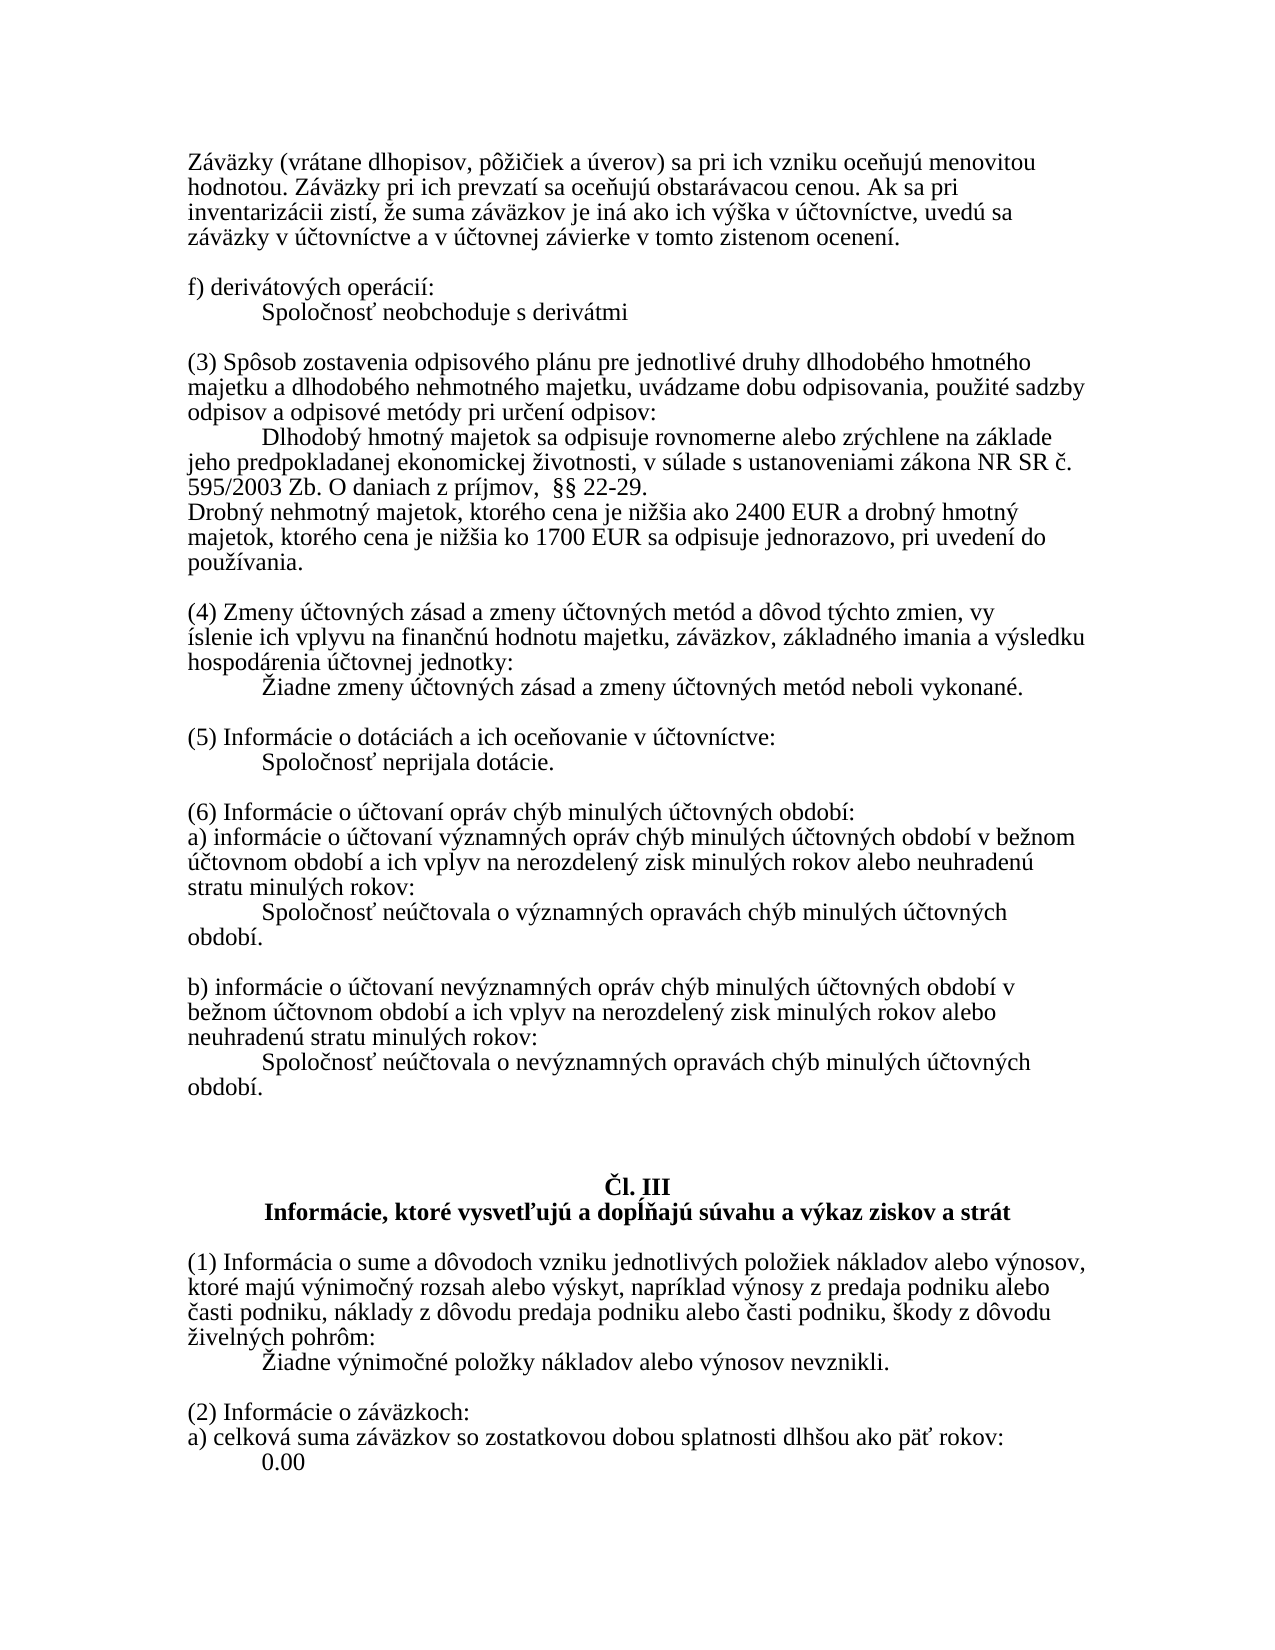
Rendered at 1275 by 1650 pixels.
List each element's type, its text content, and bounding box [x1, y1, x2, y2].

text Žiadne zmeny účtovných zásad a zmeny účtovných metód neboli vykonané. [187, 675, 1087, 700]
text Čl. III [187, 1175, 1087, 1200]
text (1) Informácia o sume a dôvodoch vzniku jednotlivých položiek nákladov alebo výnosov, ktoré majú výnimočný rozsah alebo výskyt, napríklad výnosy z predaja podniku alebo časti podniku, náklady z dôvodu predaja podniku alebo časti podniku, škody z dôvodu živelných pohrôm: [187, 1250, 1087, 1350]
text Dlhodobý hmotný majetok sa odpisuje rovnomerne alebo zrýchlene na základe jeho predpokladanej ekonomickej životnosti, v súlade s ustanoveniami zákona NR SR č. 595/2003 Zb. O daniach z príjmov, §§ 22-29. [187, 425, 1087, 500]
text (4) Zmeny účtovných zásad a zmeny účtovných metód a dôvod týchto zmien, vy [187, 600, 1087, 625]
text a) celková suma záväzkov so zostatkovou dobou splatnosti dlhšou ako päť rokov: [187, 1425, 1087, 1450]
text a) informácie o účtovaní významných opráv chýb minulých účtovných období v bežnom účtovnom období a ich vplyv na nerozdelený zisk minulých rokov alebo neuhradenú stratu minulých rokov: [187, 825, 1087, 900]
text Záväzky (vrátane dlhopisov, pôžičiek a úverov) sa pri ich vzniku oceňujú menovitou hodnotou. Záväzky pri ich prevzatí sa oceňujú obstarávacou cenou. Ak sa pri inventarizácii zistí, že suma záväzkov je iná ako ich výška v účtovníctve, uvedú sa záväzky v účtovníctve a v účtovnej závierke v tomto zistenom ocenení. [187, 150, 1087, 250]
text Spoločnosť neúčtovala o významných opravách chýb minulých účtovných období. [187, 900, 1087, 950]
text b) informácie o účtovaní nevýznamných opráv chýb minulých účtovných období v bežnom účtovnom období a ich vplyv na nerozdelený zisk minulých rokov alebo neuhradenú stratu minulých rokov: [187, 975, 1087, 1050]
text Spoločnosť neúčtovala o nevýznamných opravách chýb minulých účtovných období. [187, 1050, 1087, 1100]
text Spoločnosť neobchoduje s derivátmi [187, 300, 1087, 325]
text (5) Informácie o dotáciách a ich oceňovanie v účtovníctve: [187, 725, 1087, 750]
text íslenie ich vplyvu na finančnú hodnotu majetku, záväzkov, základného imania a výsledku hospodárenia účtovnej jednotky: [187, 625, 1087, 675]
text Spoločnosť neprijala dotácie. [187, 750, 1087, 775]
text (2) Informácie o záväzkoch: [187, 1400, 1087, 1425]
text Žiadne výnimočné položky nákladov alebo výnosov nevznikli. [187, 1350, 1087, 1375]
text Drobný nehmotný majetok, ktorého cena je nižšia ako 2400 EUR a drobný hmotný majetok, ktorého cena je nižšia ko 1700 EUR sa odpisuje jednorazovo, pri uvedení do používania. [187, 500, 1087, 575]
text f) derivátových operácií: [187, 275, 1087, 300]
text 0.00 [187, 1450, 1087, 1475]
text (3) Spôsob zostavenia odpisového plánu pre jednotlivé druhy dlhodobého hmotného majetku a dlhodobého nehmotného majetku, uvádzame dobu odpisovania, použité sadzby odpisov a odpisové metódy pri určení odpisov: [187, 350, 1087, 425]
text (6) Informácie o účtovaní opráv chýb minulých účtovných období: [187, 800, 1087, 825]
text Informácie, ktoré vysvetľujú a dopĺňajú súvahu a výkaz ziskov a strát [187, 1200, 1087, 1225]
